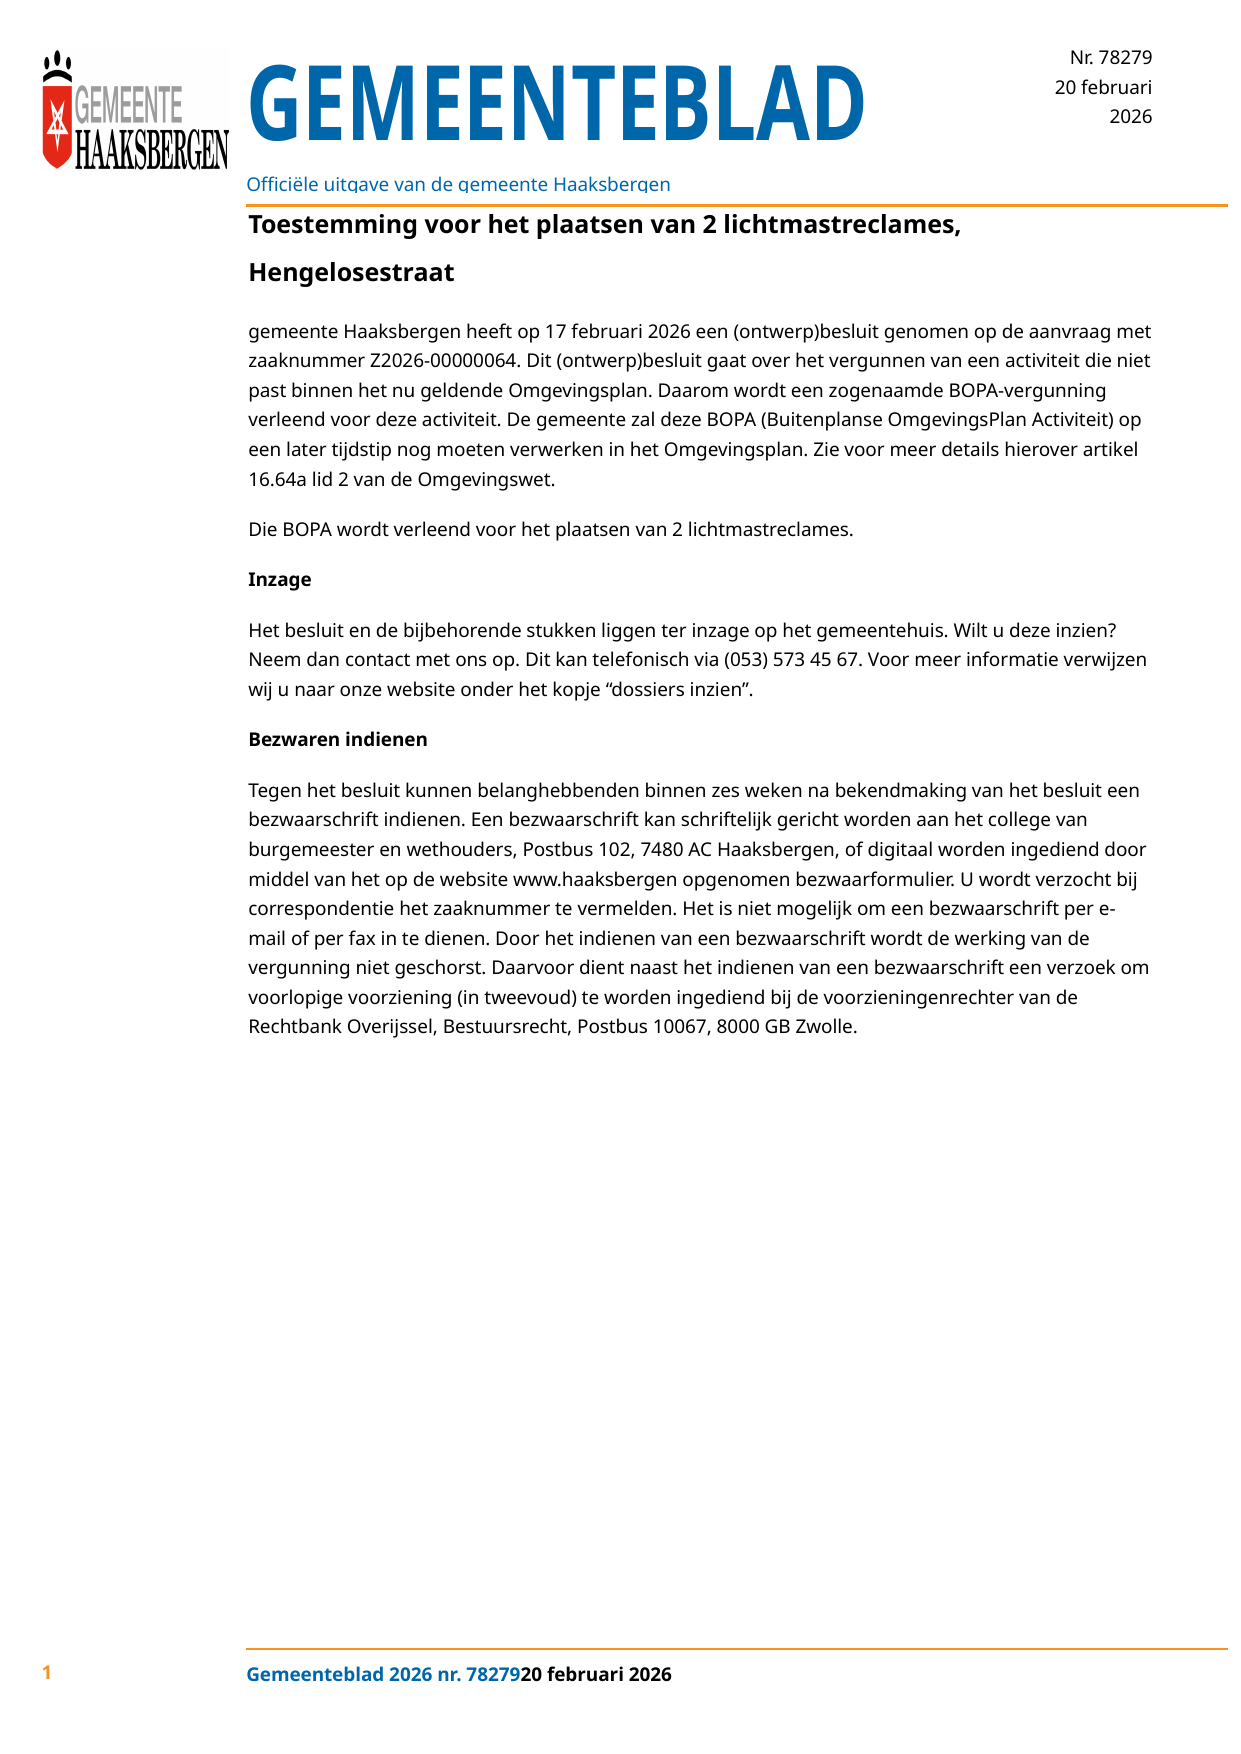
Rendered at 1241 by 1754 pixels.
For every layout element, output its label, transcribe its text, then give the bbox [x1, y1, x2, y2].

text Die BOPA wordt verleend voor het plaatsen van 2 lichtmastreclames. [248, 516, 1152, 542]
text Het besluit en de bijbehorende stukken liggen ter inzage op het gemeentehuis. Wilt u deze inzien? Neem dan contact met ons op. Dit kan telefonisch via (053) 573 45 67. Voor meer informatie verwijzen wij u naar onze website onder het kopje “dossiers inzien”. [248, 617, 1152, 702]
text gemeente Haaksbergen heeft op 17 februari 2026 een (ontwerp)besluit genomen op de aanvraag met zaaknummer Z2026-00000064. Dit (ontwerp)besluit gaat over het vergunnen van een activiteit die niet past binnen het nu geldende Omgevingsplan. Daarom wordt een zogenaamde BOPA-vergunning verleend voor deze activiteit. De gemeente zal deze BOPA (Buitenplanse OmgevingsPlan Activiteit) op een later tijdstip nog moeten verwerken in het Omgevingsplan. Zie voor meer details hierover artikel 16.64a lid 2 van de Omgevingswet. [248, 318, 1152, 492]
text Bezwaren indienen [248, 727, 1152, 752]
text Tegen het besluit kunnen belanghebbenden binnen zes weken na bekendmaking van het besluit een bezwaarschrift indienen. Een bezwaarschrift kan schriftelijk gericht worden aan het college van burgemeester en wethouders, Postbus 102, 7480 AC Haaksbergen, of digitaal worden ingediend door middel van het op de website www.haaksbergen opgenomen bezwaarformulier. U wordt verzocht bij correspondentie het zaaknummer te vermelden. Het is niet mogelijk om een bezwaarschrift per e-mail of per fax in te dienen. Door het indienen van een bezwaarschrift wordt de werking van de vergunning niet geschorst. Daarvoor dient naast het indienen van een bezwaarschrift een verzoek om voorlopige voorziening (in tweevoud) te worden ingediend bij de voorzieningenrechter van de Rechtbank Overijssel, Bestuursrecht, Postbus 10067, 8000 GB Zwolle. [248, 777, 1152, 1039]
picture [41, 47, 231, 172]
text Inzage [248, 567, 1152, 592]
text Toestemming voor het plaatsen van 2 lichtmastreclames, Hengelosestraat [248, 207, 1152, 288]
